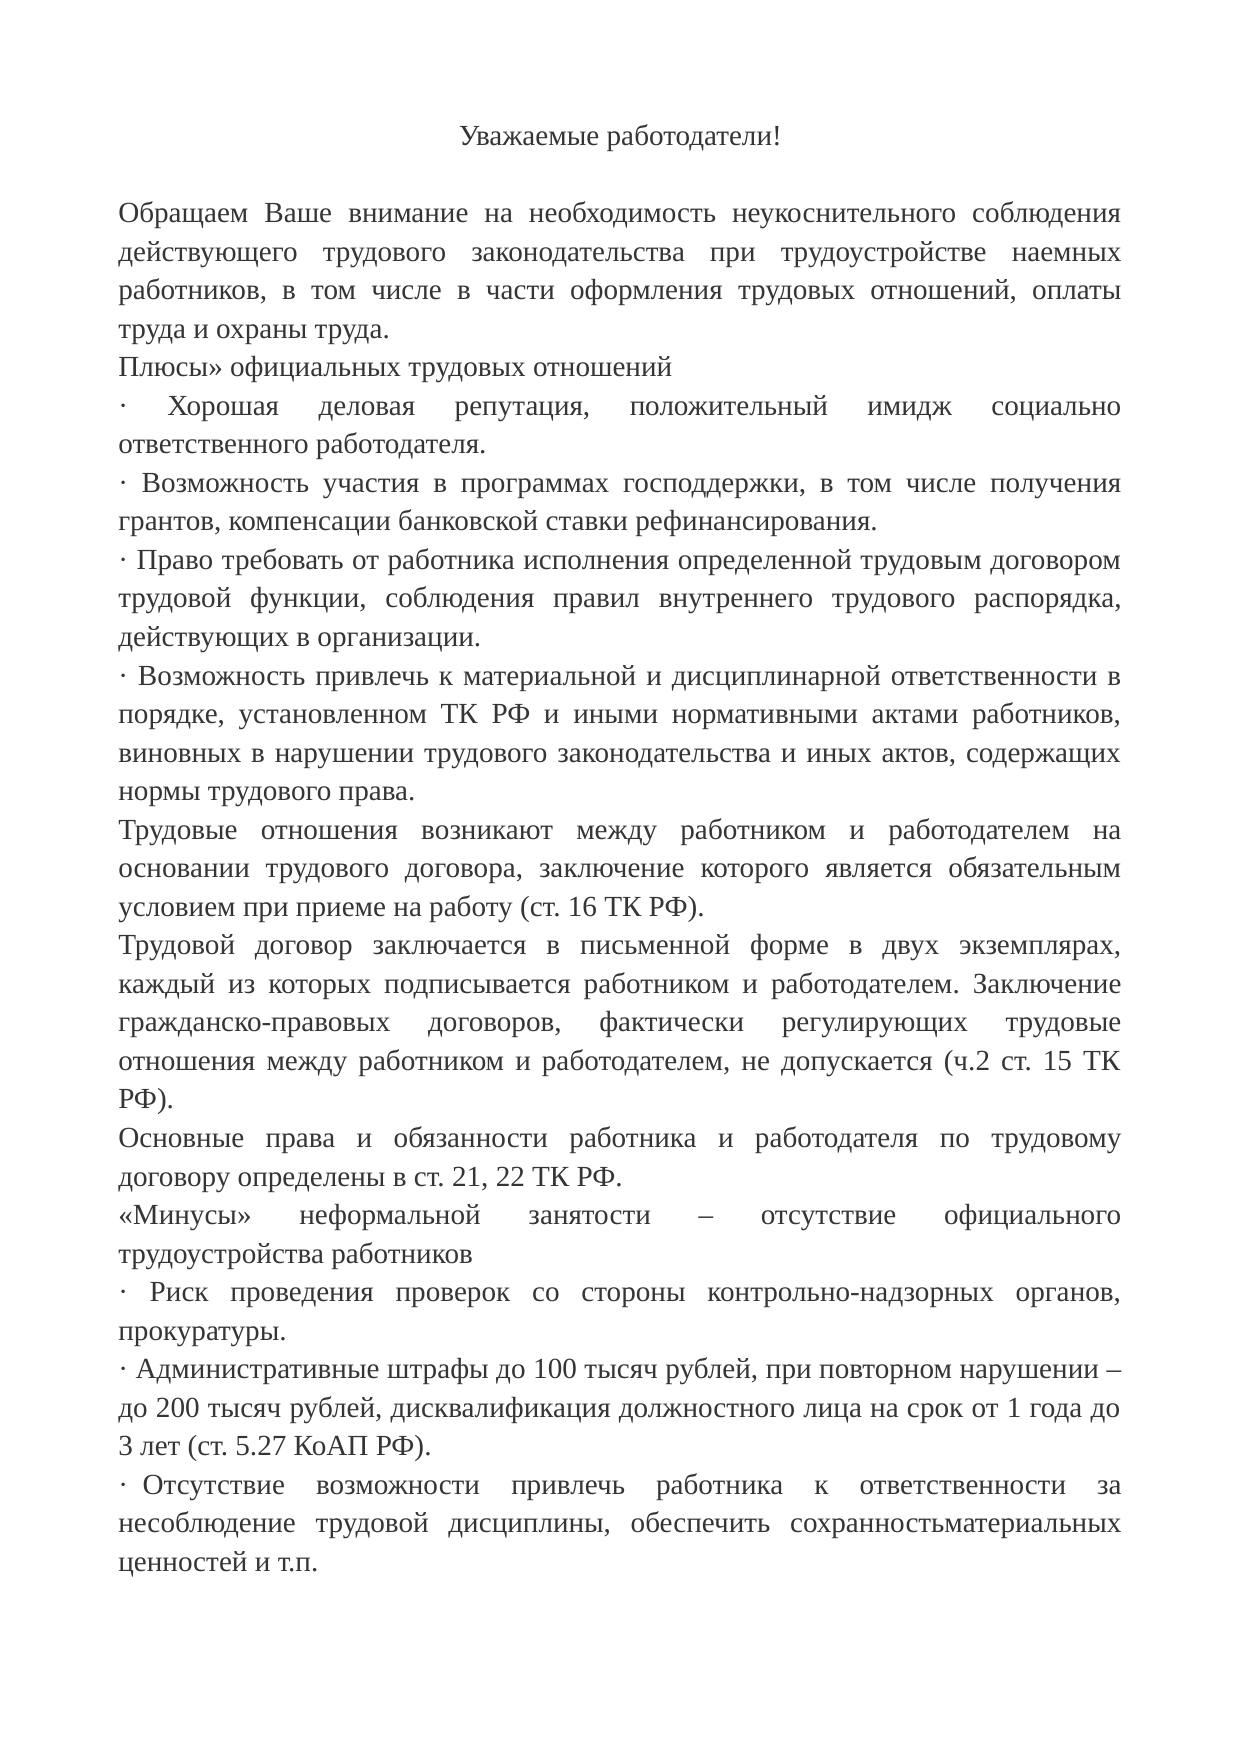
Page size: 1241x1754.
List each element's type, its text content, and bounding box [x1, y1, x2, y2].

text · Право требовать от работника исполнения определенной трудовым договором трудовой функции, соблюдения правил внутреннего трудового распорядка, действующих в организации. [118, 542, 1122, 653]
text · Хорошая деловая репутация, положительный имидж социально ответственного работодателя. [118, 388, 1122, 460]
text «Минусы» неформальной занятости – отсутствие официального трудоустройства работников [118, 1197, 1122, 1269]
text Обращаем Ваше внимание на необходимость неукоснительного соблюдения действующего трудового законодательства при трудоустройстве наемных работников, в том числе в части оформления трудовых отношений, оплаты труда и охраны труда. [118, 195, 1122, 344]
text · Административные штрафы до 100 тысяч рублей, при повторном нарушении – до 200 тысяч рублей, дисквалификация должностного лица на срок от 1 года до 3 лет (ст. 5.27 КоАП РФ). [118, 1351, 1122, 1462]
text Основные права и обязанности работника и работодателя по трудовому договору определены в ст. 21, 22 ТК РФ. [118, 1120, 1122, 1192]
text · Возможность привлечь к материальной и дисциплинарной ответственности в порядке, установленном ТК РФ и иными нормативными актами работников, виновных в нарушении трудового законодательства и иных актов, содержащих нормы трудового права. [118, 658, 1122, 807]
text Уважаемые работодатели! [118, 118, 1122, 152]
text Трудовые отношения возникают между работником и работодателем на основании трудового договора, заключение которого является обязательным условием при приеме на работу (ст. 16 ТК РФ). [118, 812, 1122, 922]
text · Отсутствие возможности привлечь работника к ответственности за несоблюдение трудовой дисциплины, обеспечить сохранностьматериальных ценностей и т.п. [118, 1467, 1122, 1578]
text Плюсы» официальных трудовых отношений [118, 349, 1122, 383]
text · Возможность участия в программах господдержки, в том числе получения грантов, компенсации банковской ставки рефинансирования. [118, 465, 1122, 537]
text · Риск проведения проверок со стороны контрольно-надзорных органов, прокуратуры. [118, 1274, 1122, 1346]
text Трудовой договор заключается в письменной форме в двух экземплярах, каждый из которых подписывается работником и работодателем. Заключение гражданско-правовых договоров, фактически регулирующих трудовые отношения между работником и работодателем, не допускается (ч.2 ст. 15 ТК РФ). [118, 927, 1122, 1115]
